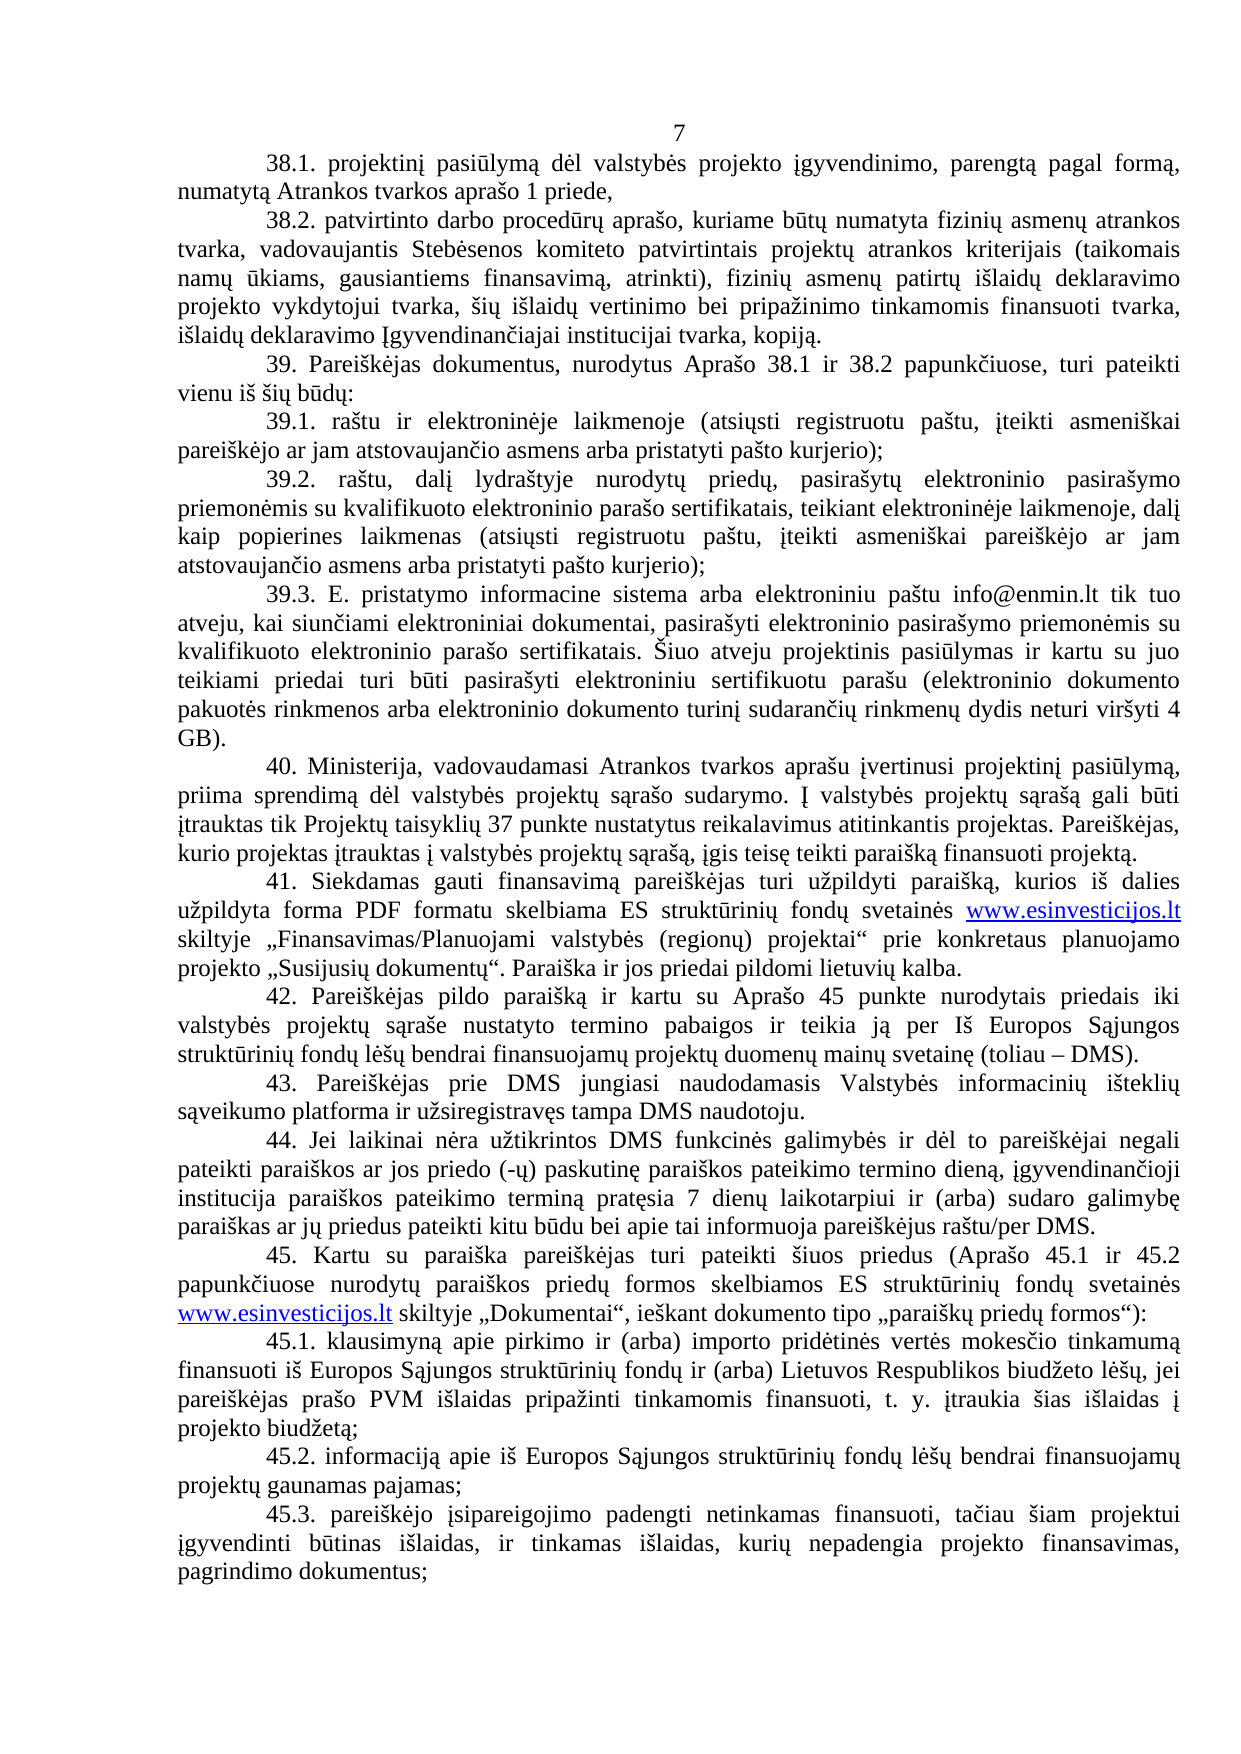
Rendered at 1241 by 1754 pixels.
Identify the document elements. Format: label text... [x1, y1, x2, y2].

text 42. Pareiškėjas pildo paraišką ir kartu su Aprašo 45 punkte nurodytais priedais iki valstybės projektų sąraše nustatyto termino pabaigos ir teikia ją per Iš Europos Sąjungos struktūrinių fondų lėšų bendrai finansuojamų projektų duomenų mainų svetainę (toliau – DMS). [177, 981, 1181, 1068]
text 44. Jei laikinai nėra užtikrintos DMS funkcinės galimybės ir dėl to pareiškėjai negali pateikti paraiškos ar jos priedo (-ų) paskutinę paraiškos pateikimo termino dieną, įgyvendinančioji institucija paraiškos pateikimo terminą pratęsia 7 dienų laikotarpiui ir (arba) sudaro galimybę paraiškas ar jų priedus pateikti kitu būdu bei apie tai informuoja pareiškėjus raštu/per DMS. [177, 1125, 1181, 1240]
text 38.1. projektinį pasiūlymą dėl valstybės projekto įgyvendinimo, parengtą pagal formą, numatytą Atrankos tvarkos aprašo 1 priede, [177, 148, 1181, 205]
text 39.3. E. pristatymo informacine sistema arba elektroniniu paštu info@enmin.lt tik tuo atveju, kai siunčiami elektroniniai dokumentai, pasirašyti elektroninio pasirašymo priemonėmis su kvalifikuoto elektroninio parašo sertifikatais. Šiuo atveju projektinis pasiūlymas ir kartu su juo teikiami priedai turi būti pasirašyti elektroniniu sertifikuotu parašu (elektroninio dokumento pakuotės rinkmenos arba elektroninio dokumento turinį sudarančių rinkmenų dydis neturi viršyti 4 GB). [177, 579, 1181, 751]
text 45.2. informaciją apie iš Europos Sąjungos struktūrinių fondų lėšų bendrai finansuojamų projektų gaunamas pajamas; [177, 1441, 1181, 1499]
text 45.3. pareiškėjo įsipareigojimo padengti netinkamas finansuoti, tačiau šiam projektui įgyvendinti būtinas išlaidas, ir tinkamas išlaidas, kurių nepadengia projekto finansavimas, pagrindimo dokumentus; [177, 1499, 1181, 1585]
text 39. Pareiškėjas dokumentus, nurodytus Aprašo 38.1 ir 38.2 papunkčiuose, turi pateikti vienu iš šių būdų: [177, 349, 1181, 406]
text 38.2. patvirtinto darbo procedūrų aprašo, kuriame būtų numatyta fizinių asmenų atrankos tvarka, vadovaujantis Stebėsenos komiteto patvirtintais projektų atrankos kriterijais (taikomais namų ūkiams, gausiantiems finansavimą, atrinkti), fizinių asmenų patirtų išlaidų deklaravimo projekto vykdytojui tvarka, šių išlaidų vertinimo bei pripažinimo tinkamomis finansuoti tvarka, išlaidų deklaravimo Įgyvendinančiajai institucijai tvarka, kopiją. [177, 205, 1181, 349]
text 43. Pareiškėjas prie DMS jungiasi naudodamasis Valstybės informacinių išteklių sąveikumo platforma ir užsiregistravęs tampa DMS naudotoju. [177, 1068, 1181, 1125]
text 45. Kartu su paraiška pareiškėjas turi pateikti šiuos priedus (Aprašo 45.1 ir 45.2 papunkčiuose nurodytų paraiškos priedų formos skelbiamos ES struktūrinių fondų svetainės www.esinvesticijos.lt skiltyje „Dokumentai“, ieškant dokumento tipo „paraiškų priedų formos“): [177, 1240, 1181, 1326]
text 40. Ministerija, vadovaudamasi Atrankos tvarkos aprašu įvertinusi projektinį pasiūlymą, priima sprendimą dėl valstybės projektų sąrašo sudarymo. Į valstybės projektų sąrašą gali būti įtrauktas tik Projektų taisyklių 37 punkte nustatytus reikalavimus atitinkantis projektas. Pareiškėjas, kurio projektas įtrauktas į valstybės projektų sąrašą, įgis teisę teikti paraišką finansuoti projektą. [177, 751, 1181, 866]
text 45.1. klausimyną apie pirkimo ir (arba) importo pridėtinės vertės mokesčio tinkamumą finansuoti iš Europos Sąjungos struktūrinių fondų ir (arba) Lietuvos Respublikos biudžeto lėšų, jei pareiškėjas prašo PVM išlaidas pripažinti tinkamomis finansuoti, t. y. įtraukia šias išlaidas į projekto biudžetą; [177, 1326, 1181, 1441]
text 39.2. raštu, dalį lydraštyje nurodytų priedų, pasirašytų elektroninio pasirašymo priemonėmis su kvalifikuoto elektroninio parašo sertifikatais, teikiant elektroninėje laikmenoje, dalį kaip popierines laikmenas (atsiųsti registruotu paštu, įteikti asmeniškai pareiškėjo ar jam atstovaujančio asmens arba pristatyti pašto kurjerio); [177, 464, 1181, 579]
text 41. Siekdamas gauti finansavimą pareiškėjas turi užpildyti paraišką, kurios iš dalies užpildyta forma PDF formatu skelbiama ES struktūrinių fondų svetainės www.esinvesticijos.lt skiltyje „Finansavimas/Planuojami valstybės (regionų) projektai“ prie konkretaus planuojamo projekto „Susijusių dokumentų“. Paraiška ir jos priedai pildomi lietuvių kalba. [177, 866, 1181, 981]
text 39.1. raštu ir elektroninėje laikmenoje (atsiųsti registruotu paštu, įteikti asmeniškai pareiškėjo ar jam atstovaujančio asmens arba pristatyti pašto kurjerio); [177, 406, 1181, 464]
